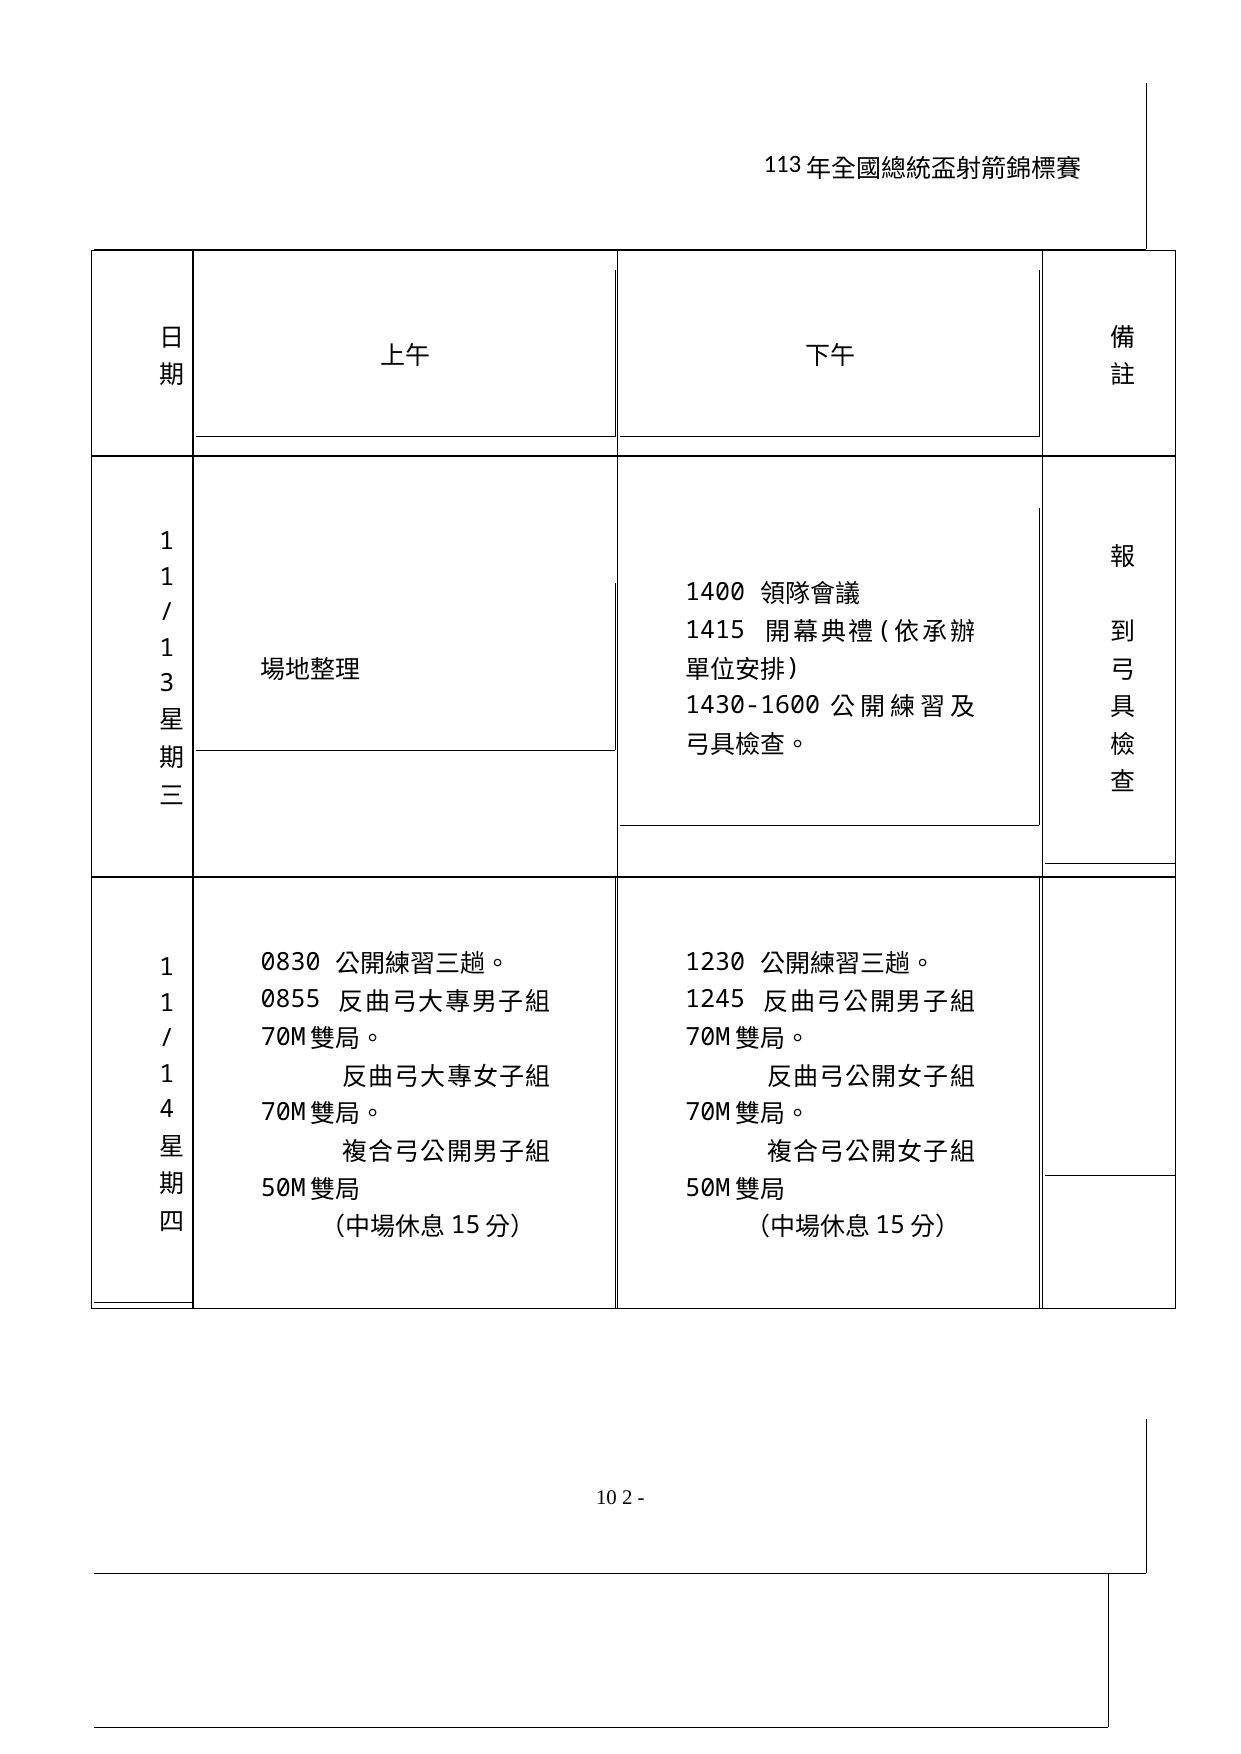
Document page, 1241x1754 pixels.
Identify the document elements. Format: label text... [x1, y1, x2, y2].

table_cell 11/14 星期四 [92, 878, 192, 1308]
table_cell 11/13 星期三 [92, 457, 192, 876]
table_cell 0830 公開練習三趟。 0855 反曲弓大專男子組70M雙局。 反曲弓大專女子組70M雙局。 複合弓公開男子組50M雙局 （中場休息15分） [194, 878, 615, 1308]
table_cell 備註 [1043, 251, 1175, 455]
table_cell 上午 [194, 251, 617, 455]
table_cell 報 到 弓具檢查 [1043, 457, 1175, 876]
table_cell [1043, 878, 1175, 1308]
table_cell 1400 領隊會議 1415 開幕典禮(依承辦單位安排) 1430-1600公開練習及弓具檢查。 [618, 457, 1042, 876]
table_cell 日期 [92, 251, 192, 455]
table_cell 1230 公開練習三趟。 1245 反曲弓公開男子組70M雙局。 反曲弓公開女子組70M雙局。 複合弓公開女子組50M雙局 （中場休息15分） [618, 878, 1039, 1308]
table_cell 場地整理 [194, 457, 617, 876]
table_cell 下午 [618, 251, 1042, 455]
